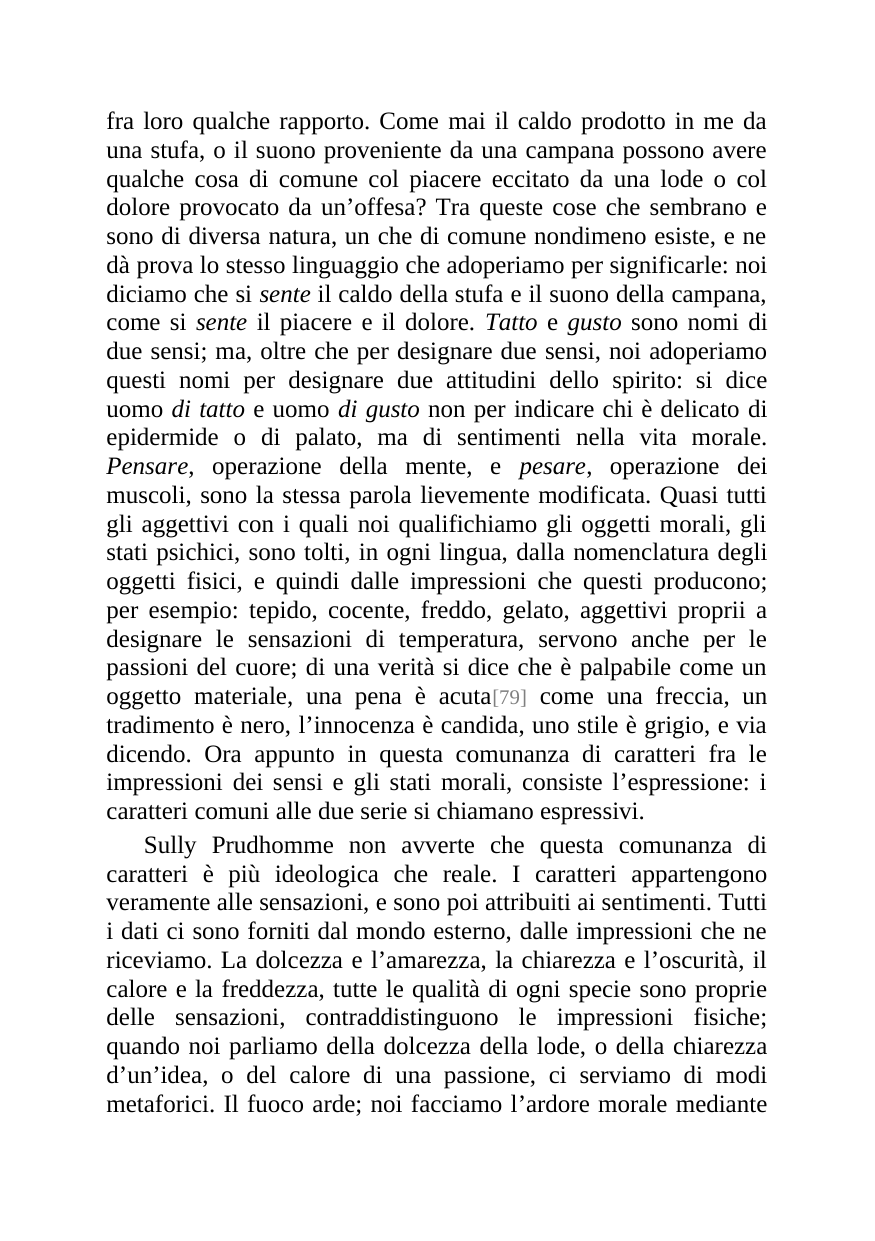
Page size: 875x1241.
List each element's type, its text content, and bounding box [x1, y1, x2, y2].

text Sully Prudhomme non avverte che questa comunanza di caratteri è più ideologica che reale. I caratteri appartengono veramente alle sensazioni, e sono poi attribuiti ai sentimenti. Tutti i dati ci sono forniti dal mondo esterno, dalle impressioni che ne riceviamo. La dolcezza e l’amarezza, la chiarezza e l’oscurità, il calore e la freddezza, tutte le qualità di ogni specie sono proprie delle sensazioni, contraddistinguono le impressioni fisiche; quando noi parliamo della dolcezza della lode, o della chiarezza d’un’idea, o del calore di una passione, ci serviamo di modi metaforici. Il fuoco arde; noi facciamo l’ardore morale mediante [106, 830, 768, 1117]
text fra loro qualche rapporto. Come mai il caldo prodotto in me da una stufa, o il suono proveniente da una campana possono avere qualche cosa di comune col piacere eccitato da una lode o col dolore provocato da un’offesa? Tra queste cose che sembrano e sono di diversa natura, un che di comune nondimeno esiste, e ne dà prova lo stesso linguaggio che adoperiamo per significarle: noi diciamo che si sente il caldo della stufa e il suono della campana, come si sente il piacere e il dolore. Tatto e gusto sono nomi di due sensi; ma, oltre che per designare due sensi, noi adoperiamo questi nomi per designare due attitudini dello spirito: si dice uomo di tatto e uomo di gusto non per indicare chi è delicato di epidermide o di palato, ma di sentimenti nella vita morale. Pensare, operazione della mente, e pesare, operazione dei muscoli, sono la stessa parola lievemente modificata. Quasi tutti gli aggettivi con i quali noi qualifichiamo gli oggetti morali, gli stati psichici, sono tolti, in ogni lingua, dalla nomenclatura degli oggetti fisici, e quindi dalle impressioni che questi producono; per esempio: tepido, cocente, freddo, gelato, aggettivi proprii a designare le sensazioni di temperatura, servono anche per le passioni del cuore; di una verità si dice che è palpabile come un oggetto materiale, una pena è acuta[79] come una freccia, un tradimento è nero, l’innocenza è candida, uno stile è grigio, e via dicendo. Ora appunto in questa comunanza di caratteri fra le impressioni dei sensi e gli stati morali, consiste l’espressione: i caratteri comuni alle due serie si chiamano espressivi. [106, 106, 768, 825]
